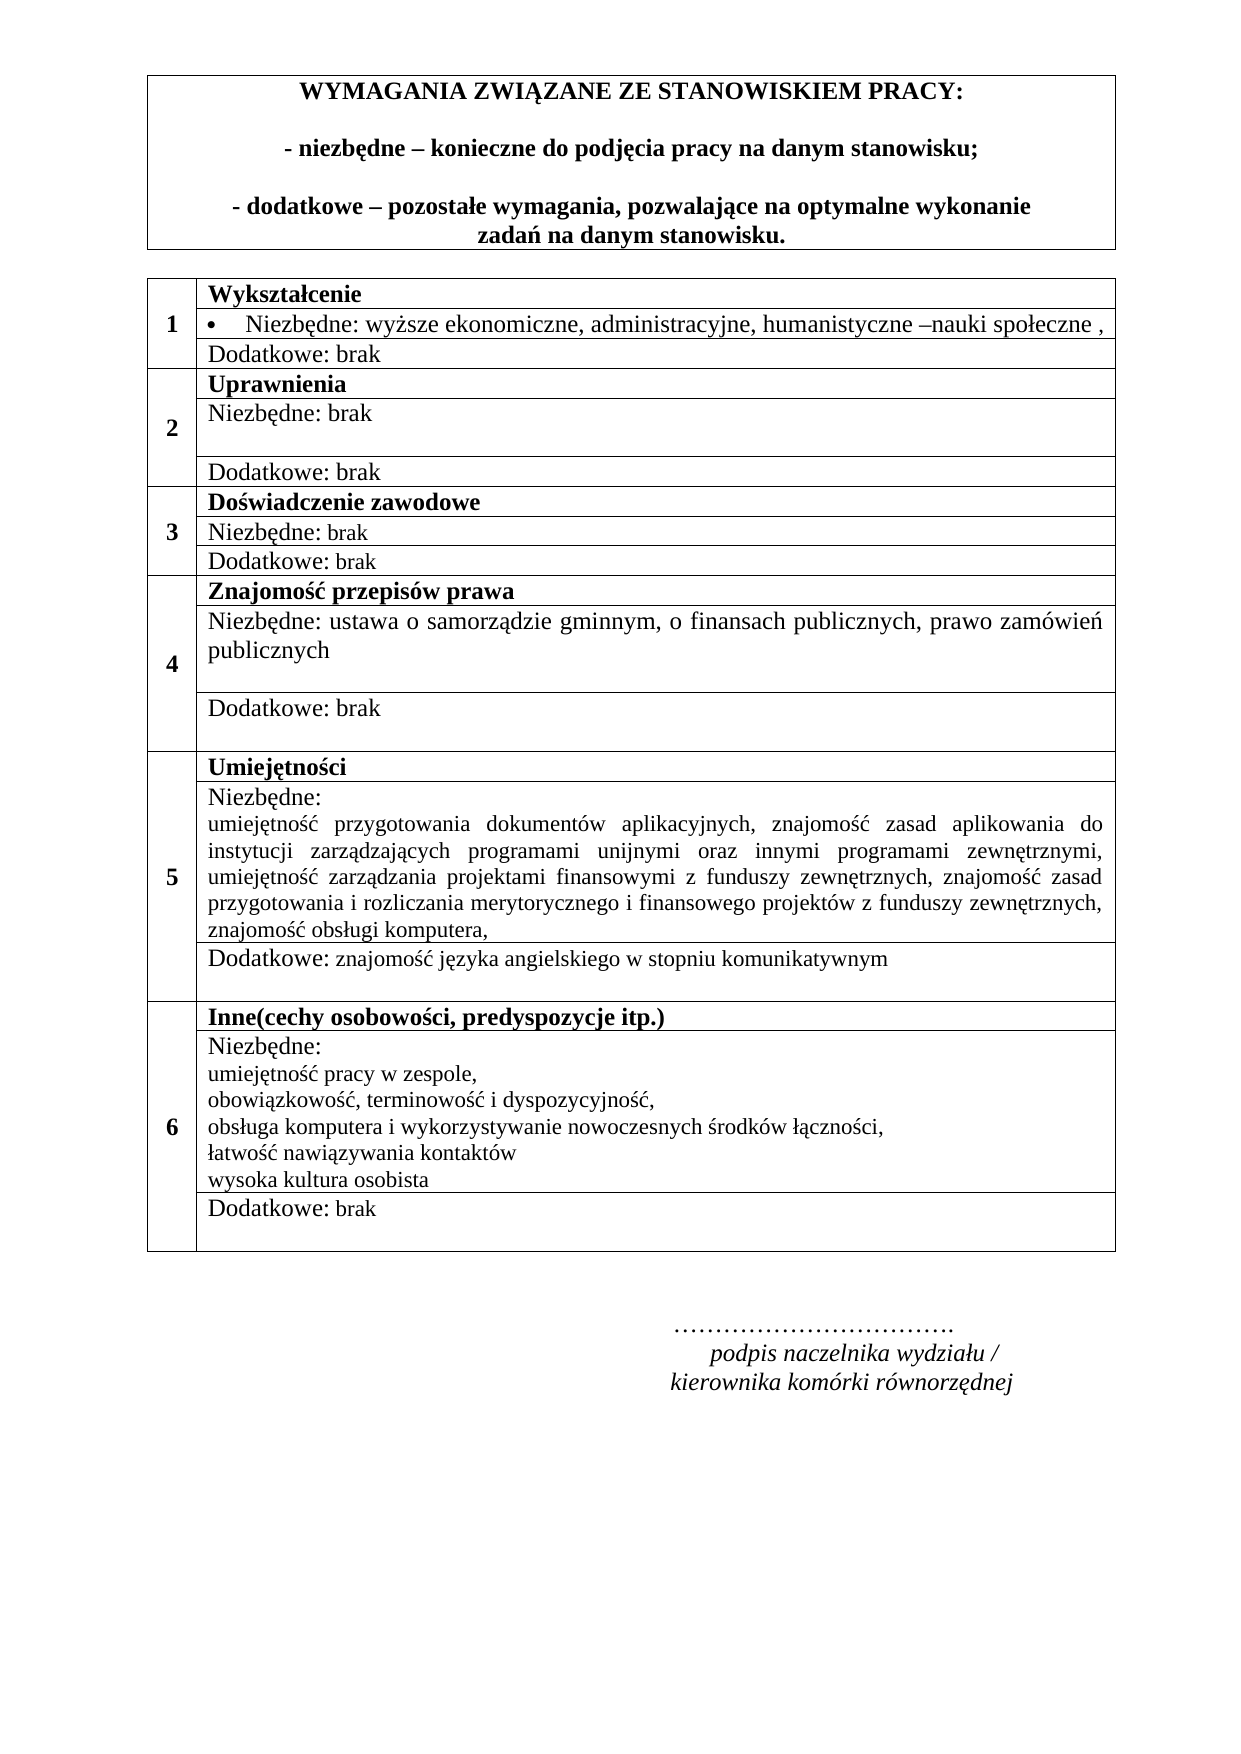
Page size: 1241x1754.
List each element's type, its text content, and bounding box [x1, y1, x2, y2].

table_cell Znajomość przepisów prawa [197, 576, 1115, 605]
table_cell 3 [148, 487, 196, 575]
table_header Wykształcenie [197, 279, 1115, 308]
table_cell Inne(cechy osobowości, predyspozycje itp.) [197, 1002, 1115, 1030]
table_cell Dodatkowe: brak [197, 693, 1115, 751]
table_cell Dodatkowe: brak [197, 457, 1115, 486]
table_cell Niezbędne: wyższe ekonomiczne, administracyjne, humanistyczne –nauki społeczne , [197, 309, 1115, 338]
table_cell 5 [148, 752, 196, 1001]
table_header 1 [148, 279, 196, 368]
text ……………………………. [148, 1309, 1093, 1338]
table_cell Niezbędne: umiejętność przygotowania dokumentów aplikacyjnych, znajomość zasad aplikowania do instytucji zarządzających programami unijnymi oraz innymi programami zewnętrznymi, umiejętność zarządzania projektami finansowymi z funduszy zewnętrznych, znajomość zasad przygotowania i rozliczania merytorycznego i finansowego projektów z funduszy zewnętrznych, znajomość obsługi komputera, [197, 782, 1115, 942]
table_cell Niezbędne: umiejętność pracy w zespole, obowiązkowość, terminowość i dyspozycyjność, obsługa komputera i wykorzystywanie nowoczesnych środków łączności, łatwość nawiązywania kontaktów wysoka kultura osobista [197, 1031, 1115, 1192]
table_header WYMAGANIA ZWIĄZANE ZE STANOWISKIEM PRACY: - niezbędne – konieczne do podjęcia pracy na danym stanowisku; - dodatkowe – pozostałe wymagania, pozwalające na optymalne wykonanie zadań na danym stanowisku. [148, 76, 1115, 248]
table_cell 6 [148, 1002, 196, 1251]
table_cell Niezbędne: brak [197, 517, 1115, 545]
table_cell Dodatkowe: brak [197, 546, 1115, 575]
table_cell 4 [148, 576, 196, 751]
table_cell Dodatkowe: brak [197, 339, 1115, 368]
table_cell 2 [148, 369, 196, 486]
table_cell Doświadczenie zawodowe [197, 487, 1115, 516]
table_cell Umiejętności [197, 752, 1115, 781]
table_cell Uprawnienia [197, 369, 1115, 397]
text podpis naczelnika wydziału / kierownika komórki równorzędnej [148, 1338, 1093, 1395]
table_cell Niezbędne: ustawa o samorządzie gminnym, o finansach publicznych, prawo zamówień publicznych [197, 606, 1115, 692]
table_cell Dodatkowe: brak [197, 1193, 1115, 1251]
table_cell Dodatkowe: znajomość języka angielskiego w stopniu komunikatywnym [197, 943, 1115, 1001]
table_cell Niezbędne: brak [197, 399, 1115, 456]
